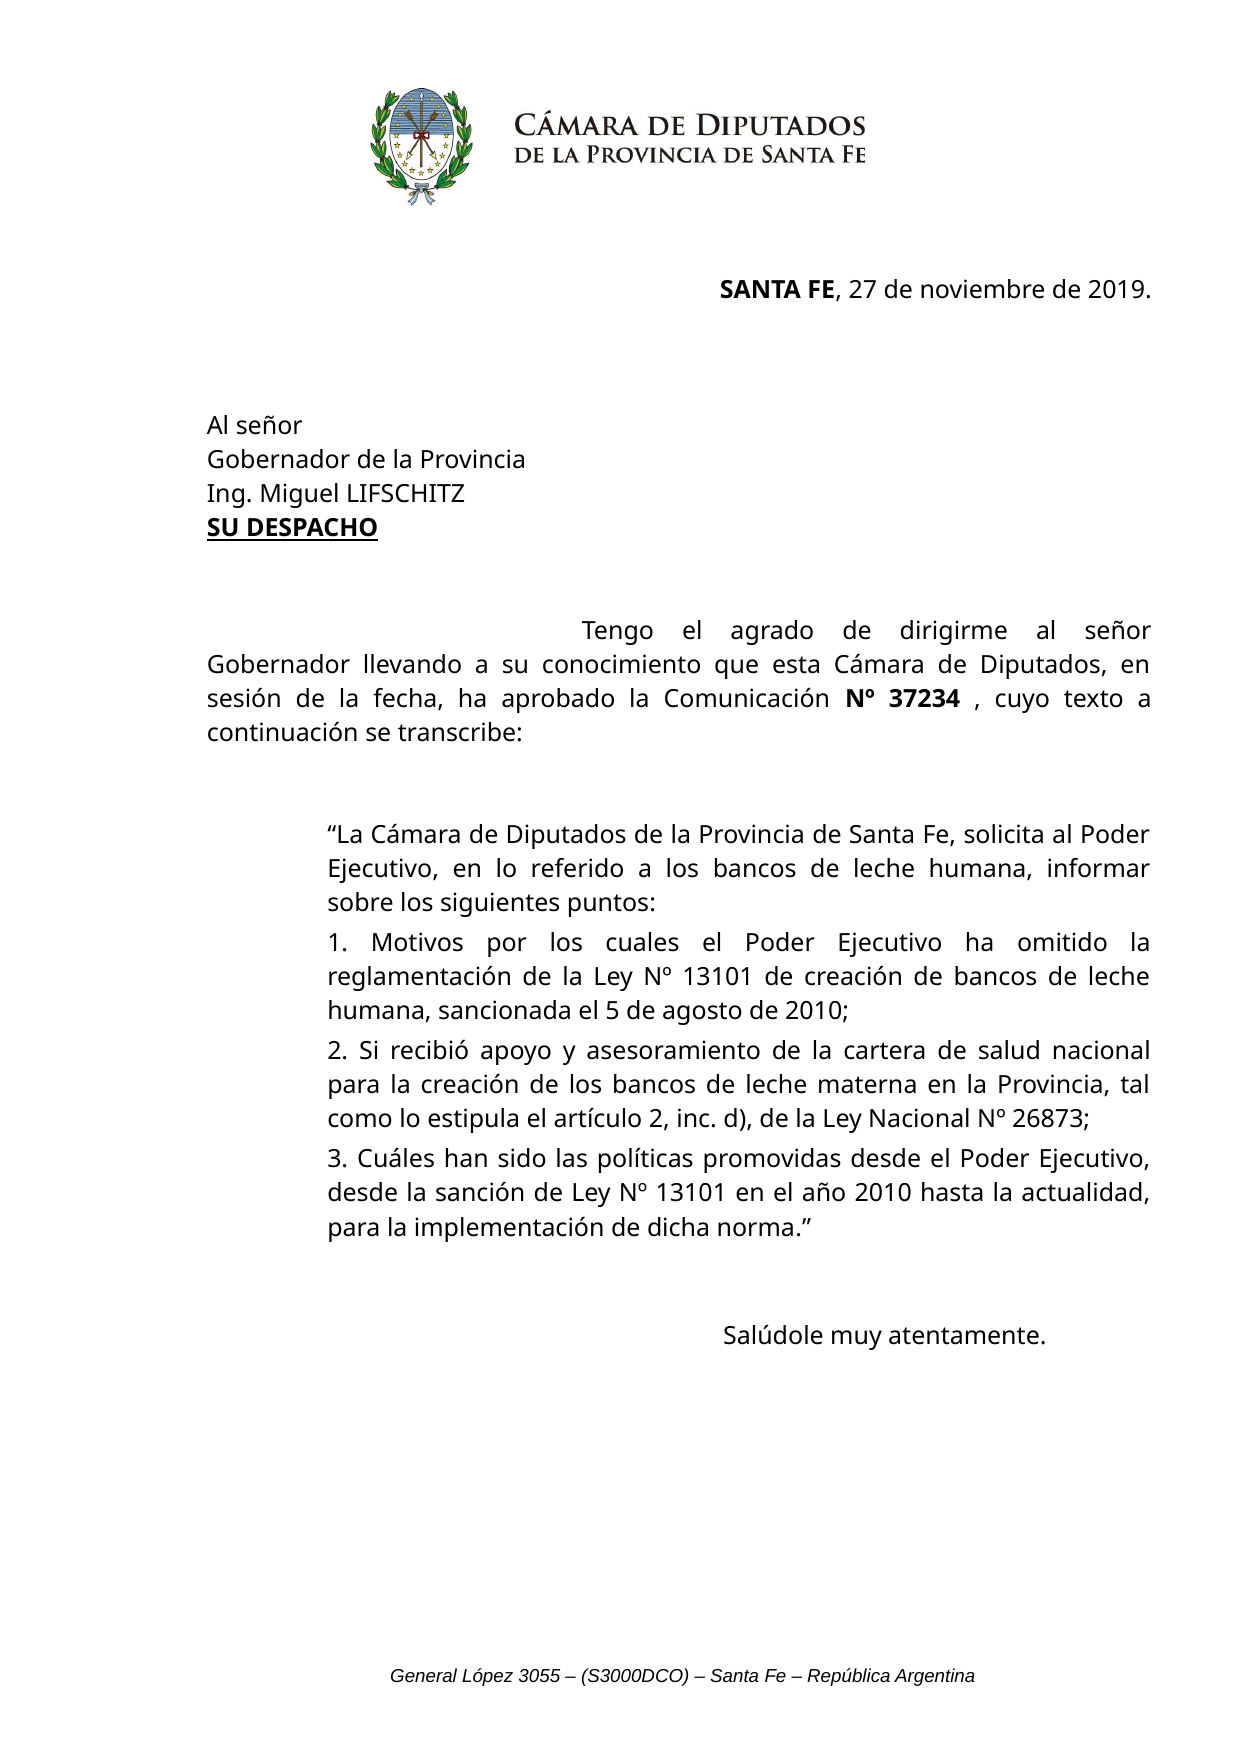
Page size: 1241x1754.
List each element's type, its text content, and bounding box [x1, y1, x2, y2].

picture [370, 88, 866, 210]
text “La Cámara de Diputados de la Provincia de Santa Fe, solicita al Poder Ejecutivo, en lo referido a los bancos de leche humana, informar sobre los siguientes puntos: [327, 817, 1152, 919]
text 2. Si recibió apoyo y asesoramiento de la cartera de salud nacional para la creación de los bancos de leche materna en la Provincia, tal como lo estipula el artículo 2, inc. d), de la Ley Nacional Nº 26873; [327, 1033, 1152, 1135]
text Al señor [207, 408, 1152, 442]
text Salúdole muy atentamente. [649, 1317, 1152, 1351]
text SANTA FE, 27 de noviembre de 2019. [207, 272, 1152, 306]
text 1. Motivos por los cuales el Poder Ejecutivo ha omitido la reglamentación de la Ley Nº 13101 de creación de bancos de leche humana, sancionada el 5 de agosto de 2010; [327, 925, 1152, 1027]
text Ing. Miguel LIFSCHITZ [207, 476, 1152, 510]
text Tengo el agrado de dirigirme al señor Gobernador llevando a su conocimiento que esta Cámara de Diputados, en sesión de la fecha, ha aprobado la Comunicación Nº 37234 , cuyo texto a continuación se transcribe: [207, 612, 1152, 748]
text 3. Cuáles han sido las políticas promovidas desde el Poder Ejecutivo, desde la sanción de Ley Nº 13101 en el año 2010 hasta la actualidad, para la implementación de dicha norma.” [327, 1141, 1152, 1243]
text Gobernador de la Provincia [207, 442, 1152, 476]
text SU DESPACHO [207, 510, 1152, 544]
